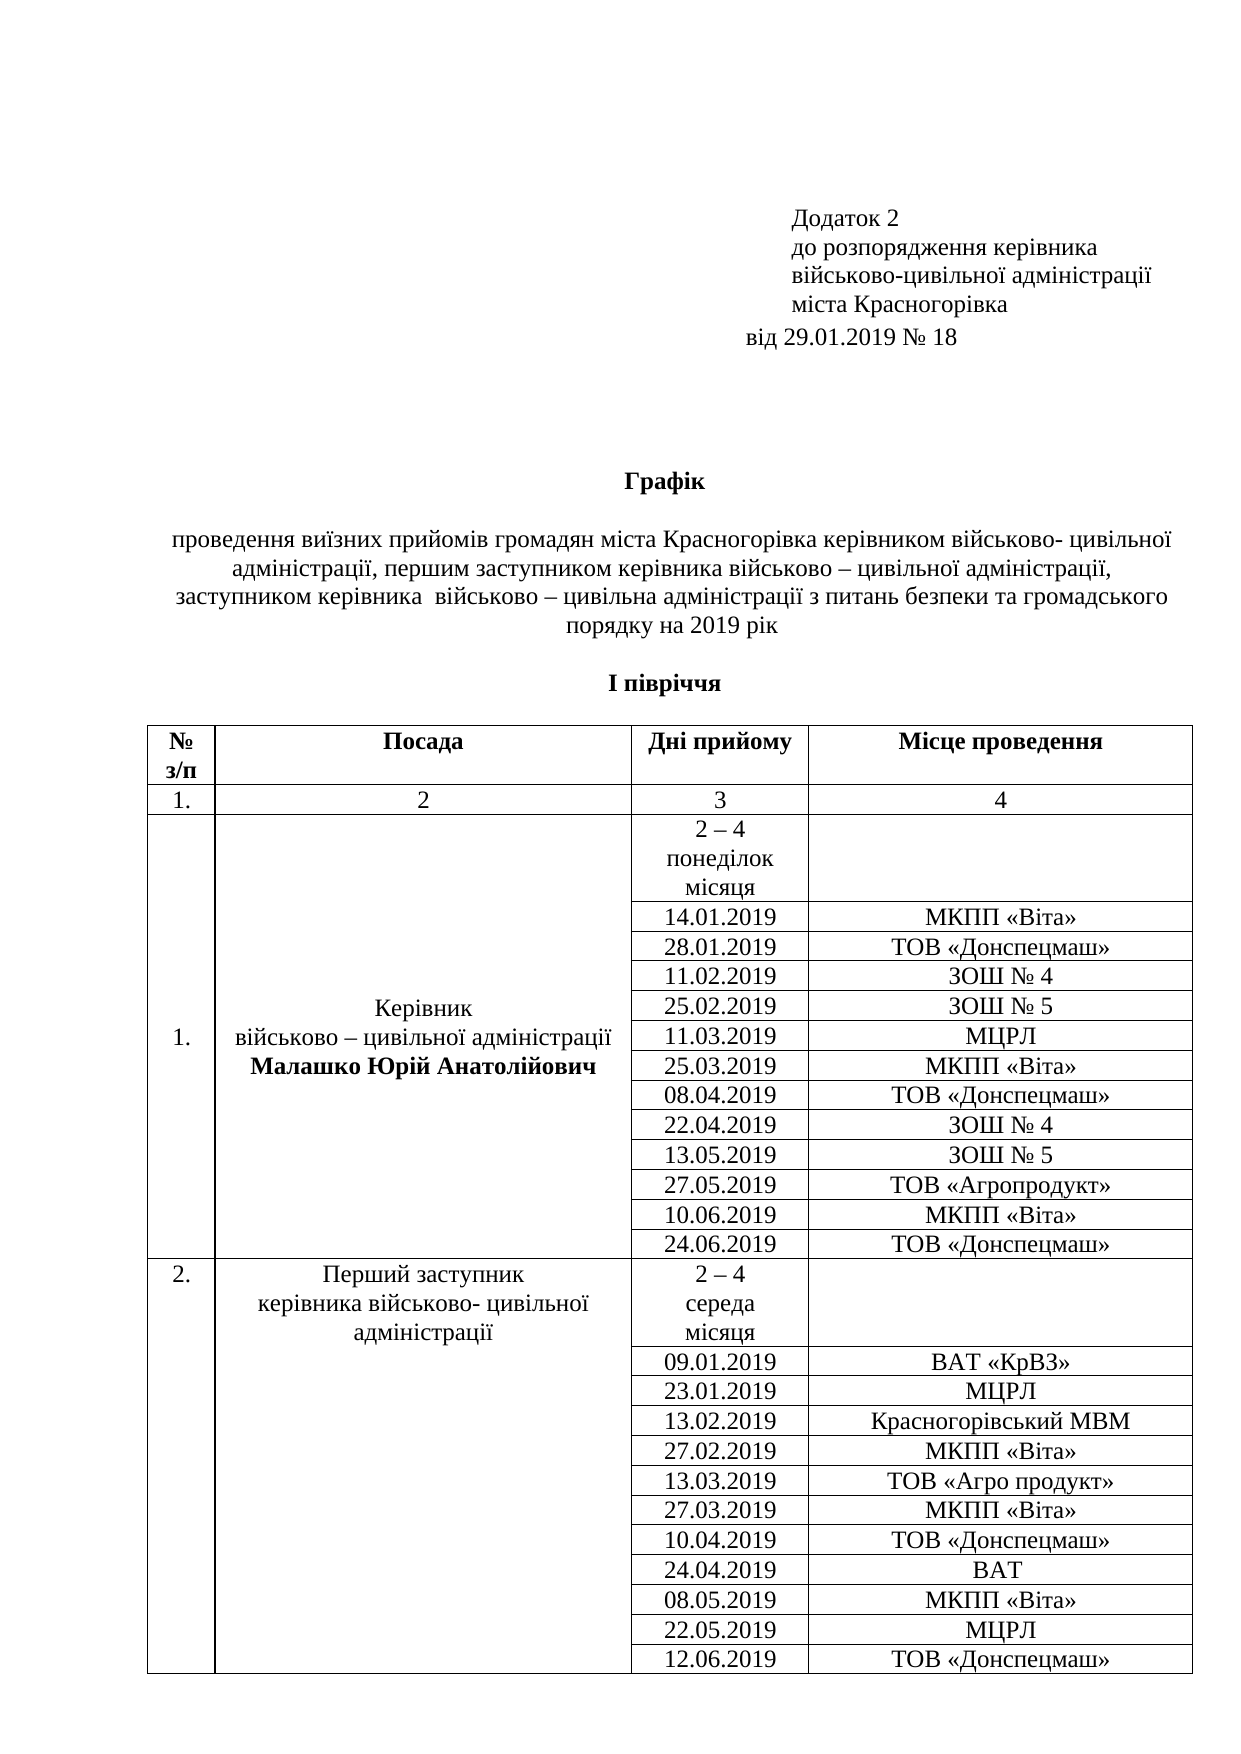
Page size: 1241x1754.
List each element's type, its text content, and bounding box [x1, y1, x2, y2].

table_cell МКПП «Віта» [809, 1051, 1192, 1079]
text до розпорядження керівника [148, 232, 1181, 260]
text військово-цивільної адміністрації [148, 260, 1181, 289]
table_cell ТОВ «Донспецмаш» [809, 1645, 1192, 1673]
table_cell 11.02.2019 [632, 961, 808, 990]
table_cell 11.03.2019 [632, 1021, 808, 1050]
table_cell 27.03.2019 [632, 1496, 808, 1524]
table_cell ЗОШ № 4 [809, 961, 1192, 990]
table_cell Перший заступник керівника військово- цивільної адміністрації [216, 1259, 631, 1673]
table_cell ВАТ «КрВЗ» [809, 1347, 1192, 1375]
table_cell МКПП «Віта» [809, 1585, 1192, 1614]
table_cell ЗОШ № 5 [809, 991, 1192, 1020]
table_cell 13.03.2019 [632, 1466, 808, 1494]
table_cell 10.06.2019 [632, 1200, 808, 1228]
table_cell МЦРЛ [809, 1376, 1192, 1405]
table_cell 2 – 4 середа місяця [632, 1259, 808, 1346]
table_cell МЦРЛ [809, 1615, 1192, 1643]
table_cell 13.05.2019 [632, 1140, 808, 1169]
table_cell ЗОШ № 4 [809, 1110, 1192, 1139]
table_cell МКПП «Віта» [809, 1436, 1192, 1465]
table_cell 14.01.2019 [632, 902, 808, 931]
table_header Дні прийому [632, 726, 808, 784]
table_cell 1. [148, 815, 214, 1258]
text І півріччя [148, 668, 1181, 696]
table_header № з/п [148, 726, 214, 784]
table_cell 08.04.2019 [632, 1081, 808, 1109]
table_header Місце проведення [809, 726, 1192, 784]
table_cell 28.01.2019 [632, 932, 808, 960]
table_cell 25.02.2019 [632, 991, 808, 1020]
table_cell 24.06.2019 [632, 1230, 808, 1258]
table_cell ТОВ «Донспецмаш» [809, 1081, 1192, 1109]
text проведення виїзних прийомів громадян міста Красногорівка керівником військово- цивільної адміністрації, першим заступником керівника військово – цивільної адміністрації, заступником керівника військово – цивільна адміністрації з питань безпеки та громадського порядку на 2019 рік [162, 524, 1181, 639]
table_cell [809, 1259, 1192, 1346]
table_cell 4 [809, 785, 1192, 813]
table_cell 3 [632, 785, 808, 813]
table_cell 2 – 4 понеділок місяця [632, 815, 808, 901]
table_cell 1. [148, 785, 214, 813]
table_cell 23.01.2019 [632, 1376, 808, 1405]
table_cell МКПП «Віта» [809, 1496, 1192, 1524]
table_cell 12.06.2019 [632, 1645, 808, 1673]
text міста Красногорівка [148, 289, 1181, 318]
table_cell 08.05.2019 [632, 1585, 808, 1614]
table_cell 10.04.2019 [632, 1525, 808, 1554]
table_cell ТОВ «Донспецмаш» [809, 1525, 1192, 1554]
table_cell Красногорівський МВМ [809, 1406, 1192, 1435]
table_cell ТОВ «Донспецмаш» [809, 932, 1192, 960]
text Додаток 2 [148, 203, 1181, 232]
table_cell ТОВ «Агро продукт» [809, 1466, 1192, 1494]
table_cell МЦРЛ [809, 1021, 1192, 1050]
table_cell 2. [148, 1259, 214, 1673]
table_header Посада [216, 726, 631, 784]
table_cell 24.04.2019 [632, 1555, 808, 1584]
list від 29.01.2019 № 18 [148, 318, 1181, 351]
table_cell 25.03.2019 [632, 1051, 808, 1079]
table_cell ЗОШ № 5 [809, 1140, 1192, 1169]
table_cell 09.01.2019 [632, 1347, 808, 1375]
table_cell ТОВ «Агропродукт» [809, 1170, 1192, 1199]
text Графік [148, 466, 1181, 495]
table_cell МКПП «Віта» [809, 902, 1192, 931]
table_cell 27.05.2019 [632, 1170, 808, 1199]
table_cell 22.05.2019 [632, 1615, 808, 1643]
table_cell 22.04.2019 [632, 1110, 808, 1139]
table_cell 2 [216, 785, 631, 813]
table_cell 27.02.2019 [632, 1436, 808, 1465]
table_cell 13.02.2019 [632, 1406, 808, 1435]
table_cell ВАТ [809, 1555, 1192, 1584]
table_cell ТОВ «Донспецмаш» [809, 1230, 1192, 1258]
table_cell Керівник військово – цивільної адміністрації Малашко Юрій Анатолійович [216, 815, 631, 1258]
table_cell [809, 815, 1192, 901]
table_cell МКПП «Віта» [809, 1200, 1192, 1228]
